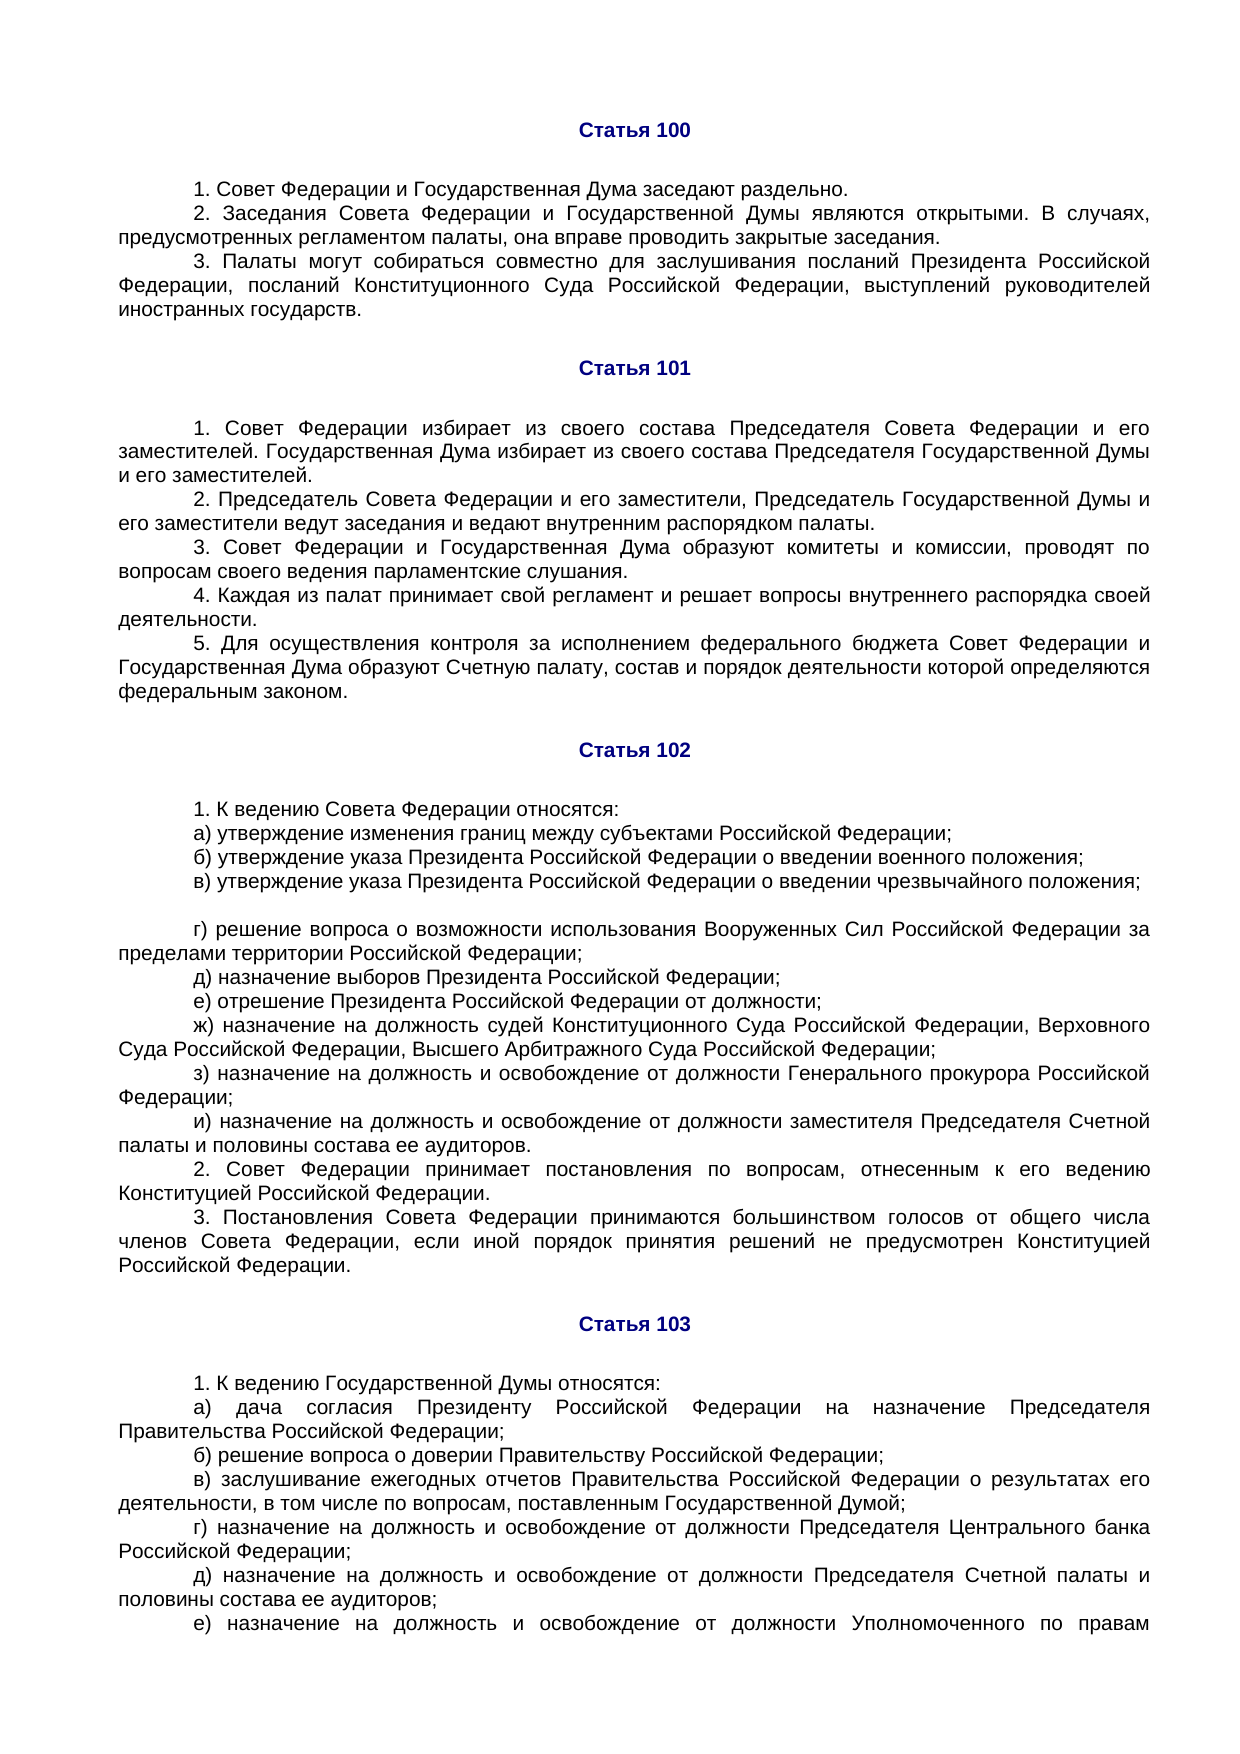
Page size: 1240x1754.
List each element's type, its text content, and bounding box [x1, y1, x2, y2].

subtitle Статья 102 [118, 738, 1151, 762]
text а) утверждение изменения границ между субъектами Российской Федерации; [118, 821, 1151, 845]
text ж) назначение на должность судей Конституционного Суда Российской Федерации, Верховного Суда Российской Федерации, Высшего Арбитражного Суда Российской Федерации; [118, 1013, 1151, 1061]
text в) утверждение указа Президента Российской Федерации о введении чрезвычайного положения; [118, 869, 1151, 893]
text 1. Совет Федерации избирает из своего состава Председателя Совета Федерации и его заместителей. Государственная Дума избирает из своего состава Председателя Государственной Думы и его заместителей. [118, 415, 1151, 487]
text 2. Председатель Совета Федерации и его заместители, Председатель Государственной Думы и его заместители ведут заседания и ведают внутренним распорядком палаты. [118, 487, 1151, 535]
text з) назначение на должность и освобождение от должности Генерального прокурора Российской Федерации; [118, 1061, 1151, 1109]
text г) назначение на должность и освобождение от должности Председателя Центрального банка Российской Федерации; [118, 1514, 1151, 1562]
text 3. Совет Федерации и Государственная Дума образуют комитеты и комиссии, проводят по вопросам своего ведения парламентские слушания. [118, 535, 1151, 583]
text 3. Палаты могут собираться совместно для заслушивания посланий Президента Российской Федерации, посланий Конституционного Суда Российской Федерации, выступлений руководителей иностранных государств. [118, 249, 1151, 321]
text 1. К ведению Совета Федерации относятся: [118, 797, 1151, 821]
text 2. Совет Федерации принимает постановления по вопросам, отнесенным к его ведению Конституцией Российской Федерации. [118, 1157, 1151, 1204]
text 4. Каждая из палат принимает свой регламент и решает вопросы внутреннего распорядка своей деятельности. [118, 583, 1151, 631]
text д) назначение на должность и освобождение от должности Председателя Счетной палаты и половины состава ее аудиторов; [118, 1562, 1151, 1610]
text 5. Для осуществления контроля за исполнением федерального бюджета Совет Федерации и Государственная Дума образуют Счетную палату, состав и порядок деятельности которой определяются федеральным законом. [118, 631, 1151, 703]
text д) назначение выборов Президента Российской Федерации; [118, 965, 1151, 989]
text 1. К ведению Государственной Думы относятся: [118, 1371, 1151, 1395]
text г) решение вопроса о возможности использования Вооруженных Сил Российской Федерации за пределами территории Российской Федерации; [118, 917, 1151, 965]
text е) отрешение Президента Российской Федерации от должности; [118, 989, 1151, 1013]
text е) назначение на должность и освобождение от должности Уполномоченного по правам [118, 1610, 1151, 1634]
text б) утверждение указа Президента Российской Федерации о введении военного положения; [118, 845, 1151, 869]
subtitle Статья 103 [118, 1312, 1151, 1336]
text 2. Заседания Совета Федерации и Государственной Думы являются открытыми. В случаях, предусмотренных регламентом палаты, она вправе проводить закрытые заседания. [118, 201, 1151, 249]
text 1. Совет Федерации и Государственная Дума заседают раздельно. [118, 177, 1151, 201]
subtitle Статья 101 [118, 356, 1151, 380]
text б) решение вопроса о доверии Правительству Российской Федерации; [118, 1443, 1151, 1467]
text а) дача согласия Президенту Российской Федерации на назначение Председателя Правительства Российской Федерации; [118, 1395, 1151, 1443]
subtitle Статья 100 [118, 118, 1151, 142]
text и) назначение на должность и освобождение от должности заместителя Председателя Счетной палаты и половины состава ее аудиторов. [118, 1109, 1151, 1157]
text 3. Постановления Совета Федерации принимаются большинством голосов от общего числа членов Совета Федерации, если иной порядок принятия решений не предусмотрен Конституцией Российской Федерации. [118, 1204, 1151, 1276]
text в) заслушивание ежегодных отчетов Правительства Российской Федерации о результатах его деятельности, в том числе по вопросам, поставленным Государственной Думой; [118, 1467, 1151, 1514]
